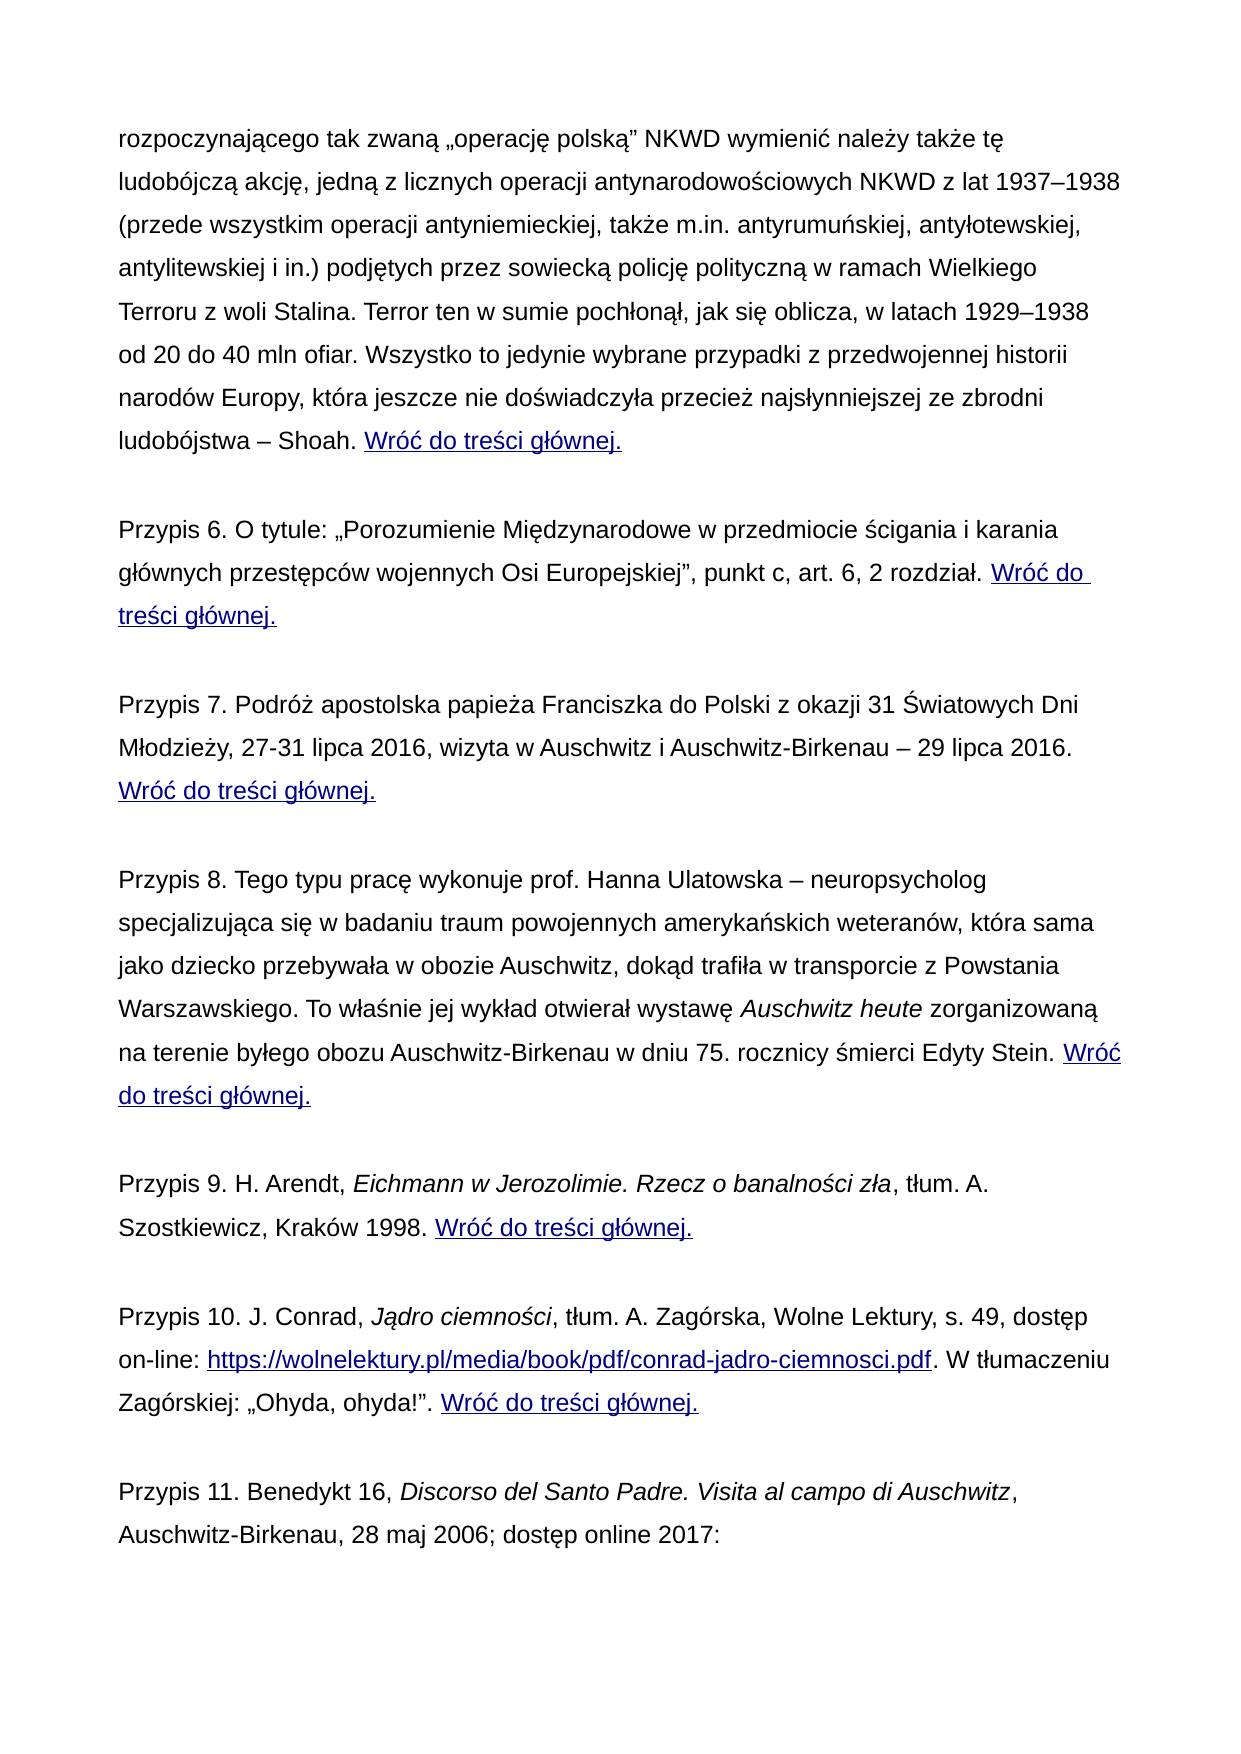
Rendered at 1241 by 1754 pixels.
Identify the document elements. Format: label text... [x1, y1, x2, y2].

text Przypis 6. O tytule: „Porozumienie Międzynarodowe w przedmiocie ścigania i karania głównych przestępców wojennych Osi Europejskiej”, punkt c, art. 6, 2 rozdział. Wróć do treści głównej. [118, 515, 1122, 630]
text Przypis 8. Tego typu pracę wykonuje prof. Hanna Ulatowska – neuropsycholog specjalizująca się w badaniu traum powojennych amerykańskich weteranów, która sama jako dziecko przebywała w obozie Auschwitz, dokąd trafiła w transporcie z Powstania Warszawskiego. To właśnie jej wykład otwierał wystawę Auschwitz heute zorganizowaną na terenie byłego obozu Auschwitz-Birkenau w dniu 75. rocznicy śmierci Edyty Stein. Wróć do treści głównej. [118, 865, 1122, 1109]
text rozpoczynającego tak zwaną „operację polską” NKWD wymienić należy także tę ludobójczą akcję, jedną z licznych operacji antynarodowościowych NKWD z lat 1937–1938 (przede wszystkim operacji antyniemieckiej, także m.in. antyrumuńskiej, antyłotewskiej, antylitewskiej i in.) podjętych przez sowiecką policję polityczną w ramach Wielkiego Terroru z woli Stalina. Terror ten w sumie pochłonął, jak się oblicza, w latach 1929–1938 od 20 do 40 mln ofiar. Wszystko to jedynie wybrane przypadki z przedwojennej historii narodów Europy, która jeszcze nie doświadczyła przecież najsłynniejszej ze zbrodni ludobójstwa – Shoah. Wróć do treści głównej. [118, 124, 1122, 455]
text Przypis 7. Podróż apostolska papieża Franciszka do Polski z okazji 31 Światowych Dni Młodzieży, 27-31 lipca 2016, wizyta w Auschwitz i Auschwitz-Birkenau – 29 lipca 2016. Wróć do treści głównej. [118, 690, 1122, 805]
text Przypis 9. H. Arendt, Eichmann w Jerozolimie. Rzecz o banalności zła, tłum. A. Szostkiewicz, Kraków 1998. Wróć do treści głównej. [118, 1169, 1122, 1241]
text Przypis 11. Benedykt 16, Discorso del Santo Padre. Visita al campo di Auschwitz, Auschwitz-Birkenau, 28 maj 2006; dostęp online 2017: [118, 1477, 1122, 1548]
text Przypis 10. J. Conrad, Jądro ciemności, tłum. A. Zagórska, Wolne Lektury, s. 49, dostęp on-line: https://wolnelektury.pl/media/book/pdf/conrad-jadro-ciemnosci.pdf. W tłumaczeniu Zagórskiej: „Ohyda, ohyda!”. Wróć do treści głównej. [118, 1301, 1122, 1416]
